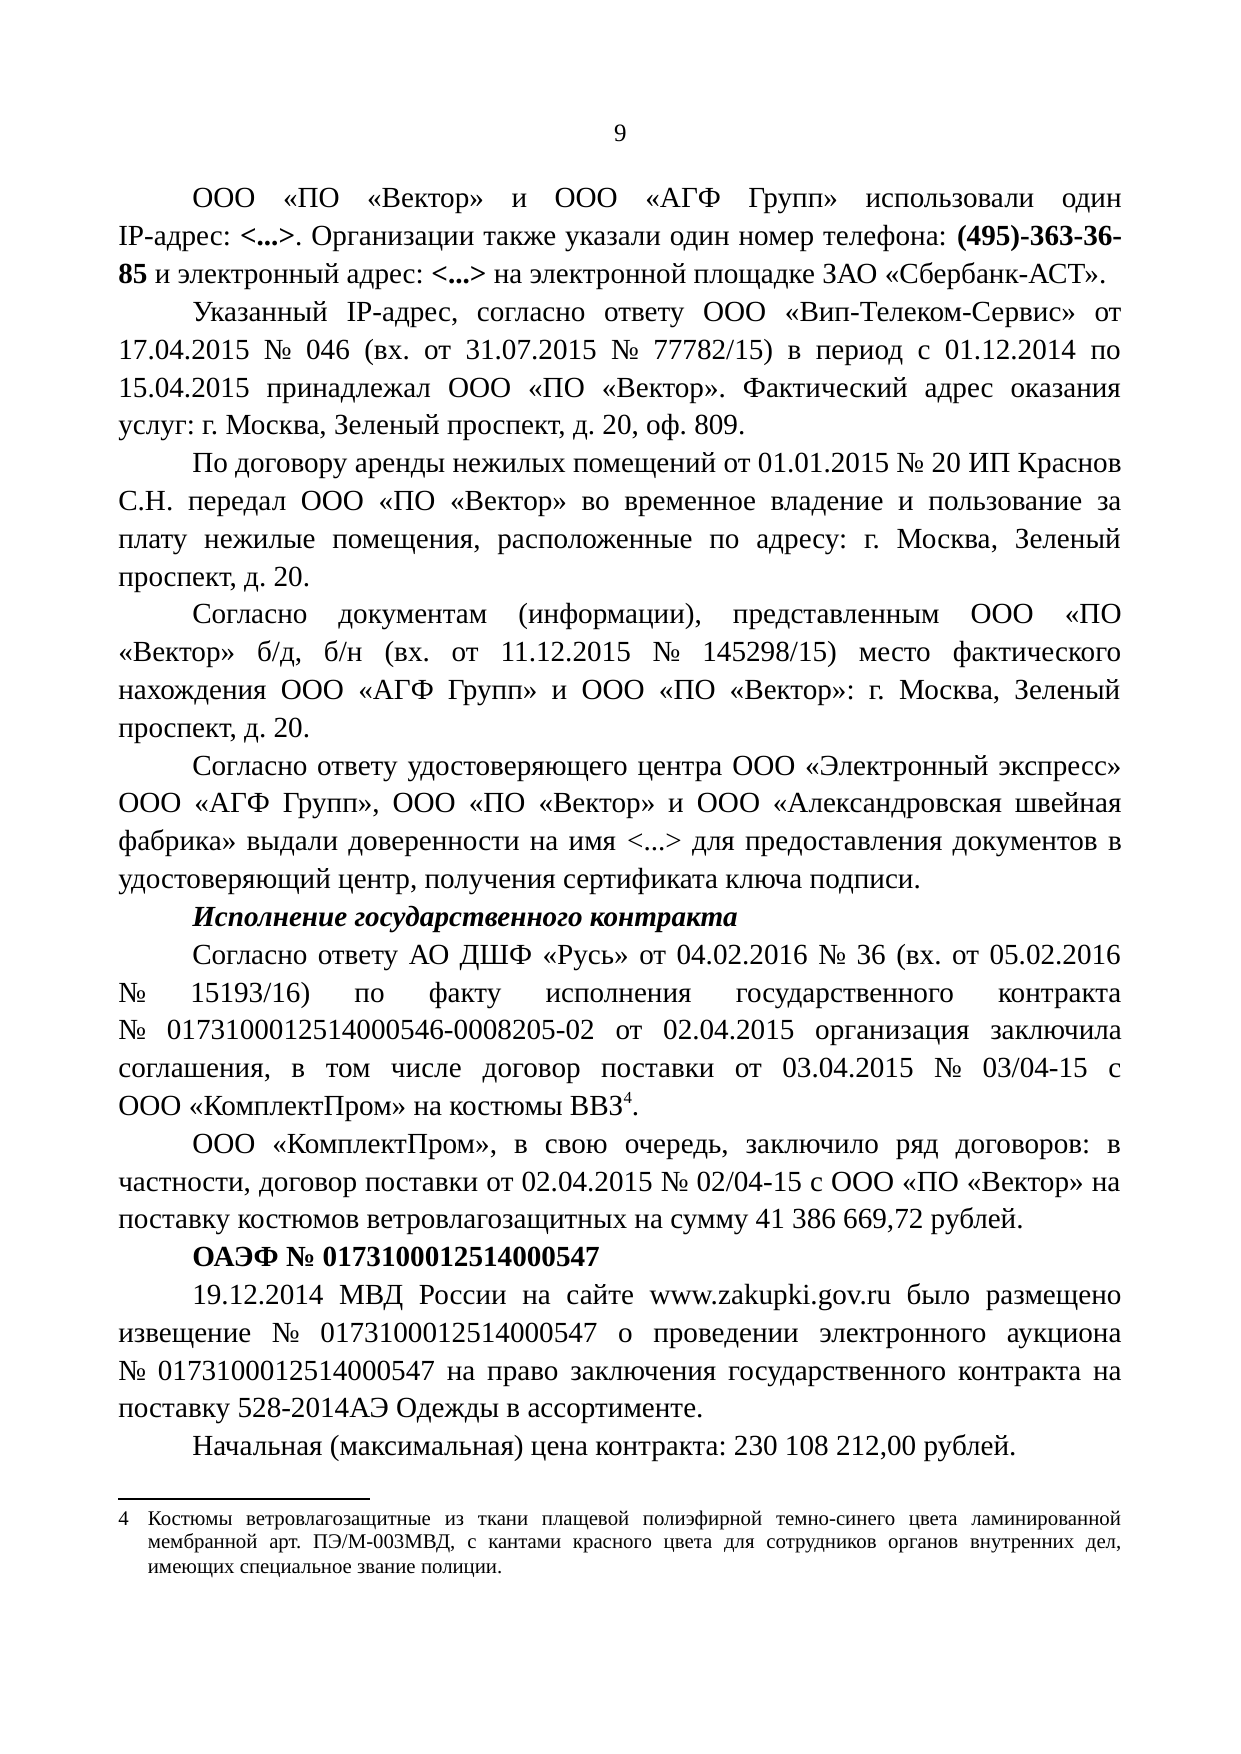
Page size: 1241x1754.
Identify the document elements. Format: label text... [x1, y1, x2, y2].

text Согласно документам (информации), представленным ООО «ПО «Вектор» б/д, б/н (вх. от 11.12.2015 № 145298/15) место фактического нахождения ООО «АГФ Групп» и ООО «ПО «Вектор»: г. Москва, Зеленый проспект, д. 20. [118, 592, 1122, 743]
text 19.12.2014 МВД России на сайте www.zakupki.gov.ru было размещено извещение № 0173100012514000547 о проведении электронного аукциона № 0173100012514000547 на право заключения государственного контракта на поставку 528-2014АЭ Одежды в ассортименте. [118, 1273, 1122, 1424]
text ООО «ПО «Вектор» и ООО «АГФ Групп» использовали один IP-адрес: <...>. Организации также указали один номер телефона: (495)-363-36-85 и электронный адрес: <...> на электронной площадке ЗАО «Сбербанк-АСТ». [118, 176, 1122, 290]
text Указанный IP-адрес, согласно ответу ООО «Вип-Телеком-Сервис» от 17.04.2015 № 046 (вх. от 31.07.2015 № 77782/15) в период с 01.12.2014 по 15.04.2015 принадлежал ООО «ПО «Вектор». Фактический адрес оказания услуг: г. Москва, Зеленый проспект, д. 20, оф. 809. [118, 290, 1122, 441]
text Костюмы ветровлагозащитные из ткани плащевой полиэфирной темно-синего цвета ламинированной мембранной арт. ПЭ/М-003МВД, с кантами красного цвета для сотрудников органов внутренних дел, имеющих специальное звание полиции. [118, 1505, 1122, 1578]
text ОАЭФ № 0173100012514000547 [118, 1235, 1122, 1273]
text Начальная (максимальная) цена контракта: 230 108 212,00 рублей. [118, 1424, 1122, 1462]
text По договору аренды нежилых помещений от 01.01.2015 № 20 ИП Краснов С.Н. передал ООО «ПО «Вектор» во временное владение и пользование за плату нежилые помещения, расположенные по адресу: г. Москва, Зеленый проспект, д. 20. [118, 441, 1122, 592]
text Согласно ответу АО ДШФ «Русь» от 04.02.2016 № 36 (вх. от 05.02.2016 № 15193/16) по факту исполнения государственного контракта № 0173100012514000546-0008205-02 от 02.04.2015 организация заключила соглашения, в том числе договор поставки от 03.04.2015 № 03/04-15 с ООО «КомплектПром» на костюмы ВВЗ. [118, 933, 1122, 1122]
text Исполнение государственного контракта [118, 895, 1122, 933]
text Согласно ответу удостоверяющего центра ООО «Электронный экспресс» ООО «АГФ Групп», ООО «ПО «Вектор» и ООО «Александровская швейная фабрика» выдали доверенности на имя <...> для предоставления документов в удостоверяющий центр, получения сертификата ключа подписи. [118, 743, 1122, 895]
text ООО «КомплектПром», в свою очередь, заключило ряд договоров: в частности, договор поставки от 02.04.2015 № 02/04-15 с ООО «ПО «Вектор» на поставку костюмов ветровлагозащитных на сумму 41 386 669,72 рублей. [118, 1122, 1122, 1235]
